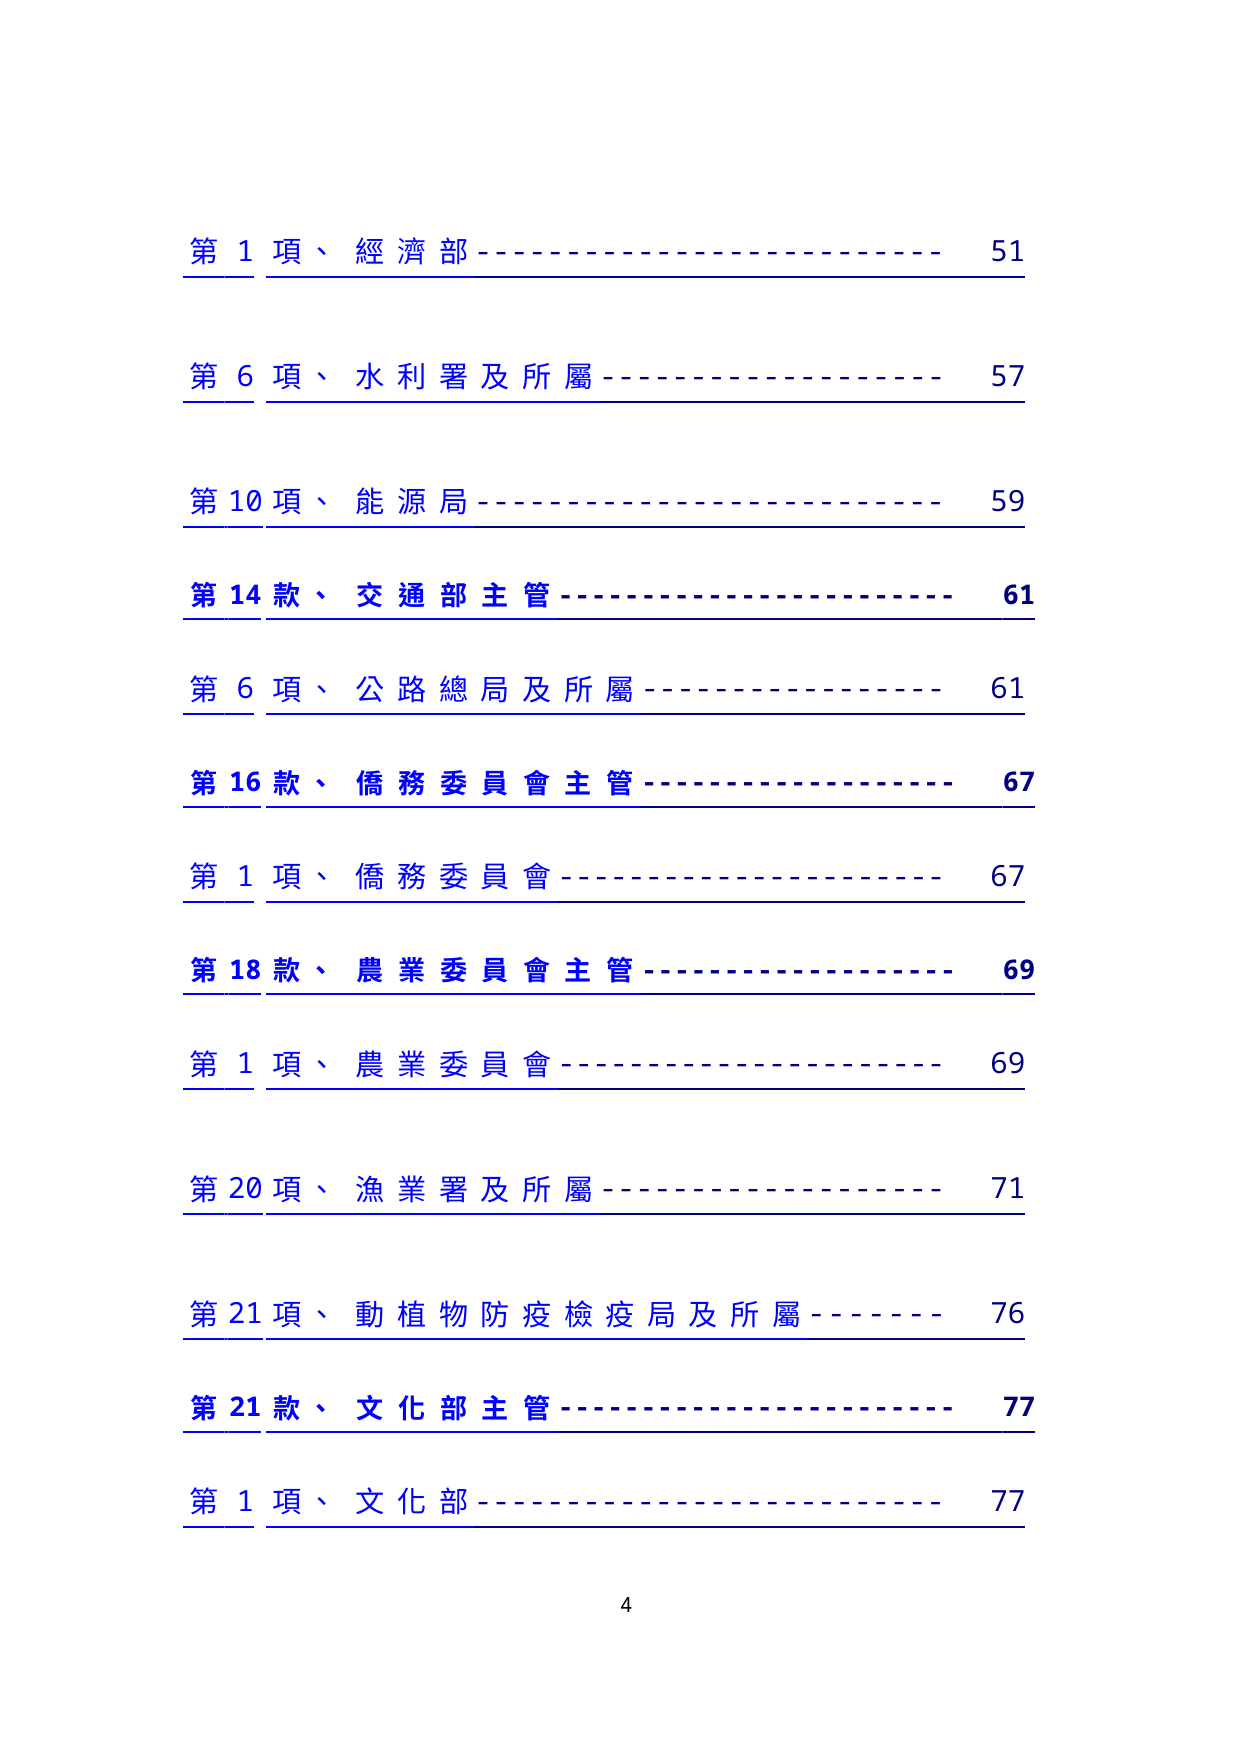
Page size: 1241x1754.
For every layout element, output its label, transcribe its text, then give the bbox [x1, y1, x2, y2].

text 第21項、動植物防疫檢疫局及所屬 76 [183, 1240, 1028, 1365]
text 第1項、文化部 77 [183, 1427, 1028, 1552]
text 第10項、能源局 59 [183, 427, 1028, 552]
text 第18款、農業委員會主管 69 [183, 927, 1040, 990]
text 第6項、公路總局及所屬 61 [183, 615, 1028, 740]
text 第1項、僑務委員會 67 [183, 802, 1028, 927]
text 第6項、水利署及所屬 57 [183, 302, 1028, 427]
text 第14款、交通部主管 61 [183, 552, 1040, 615]
text 第21款、文化部主管 77 [183, 1365, 1040, 1427]
text 第1項、經濟部 51 [183, 177, 1028, 302]
text 第1項、農業委員會 69 [183, 990, 1028, 1115]
text 第20項、漁業署及所屬 71 [183, 1115, 1028, 1240]
text 第16款、僑務委員會主管 67 [183, 740, 1040, 802]
